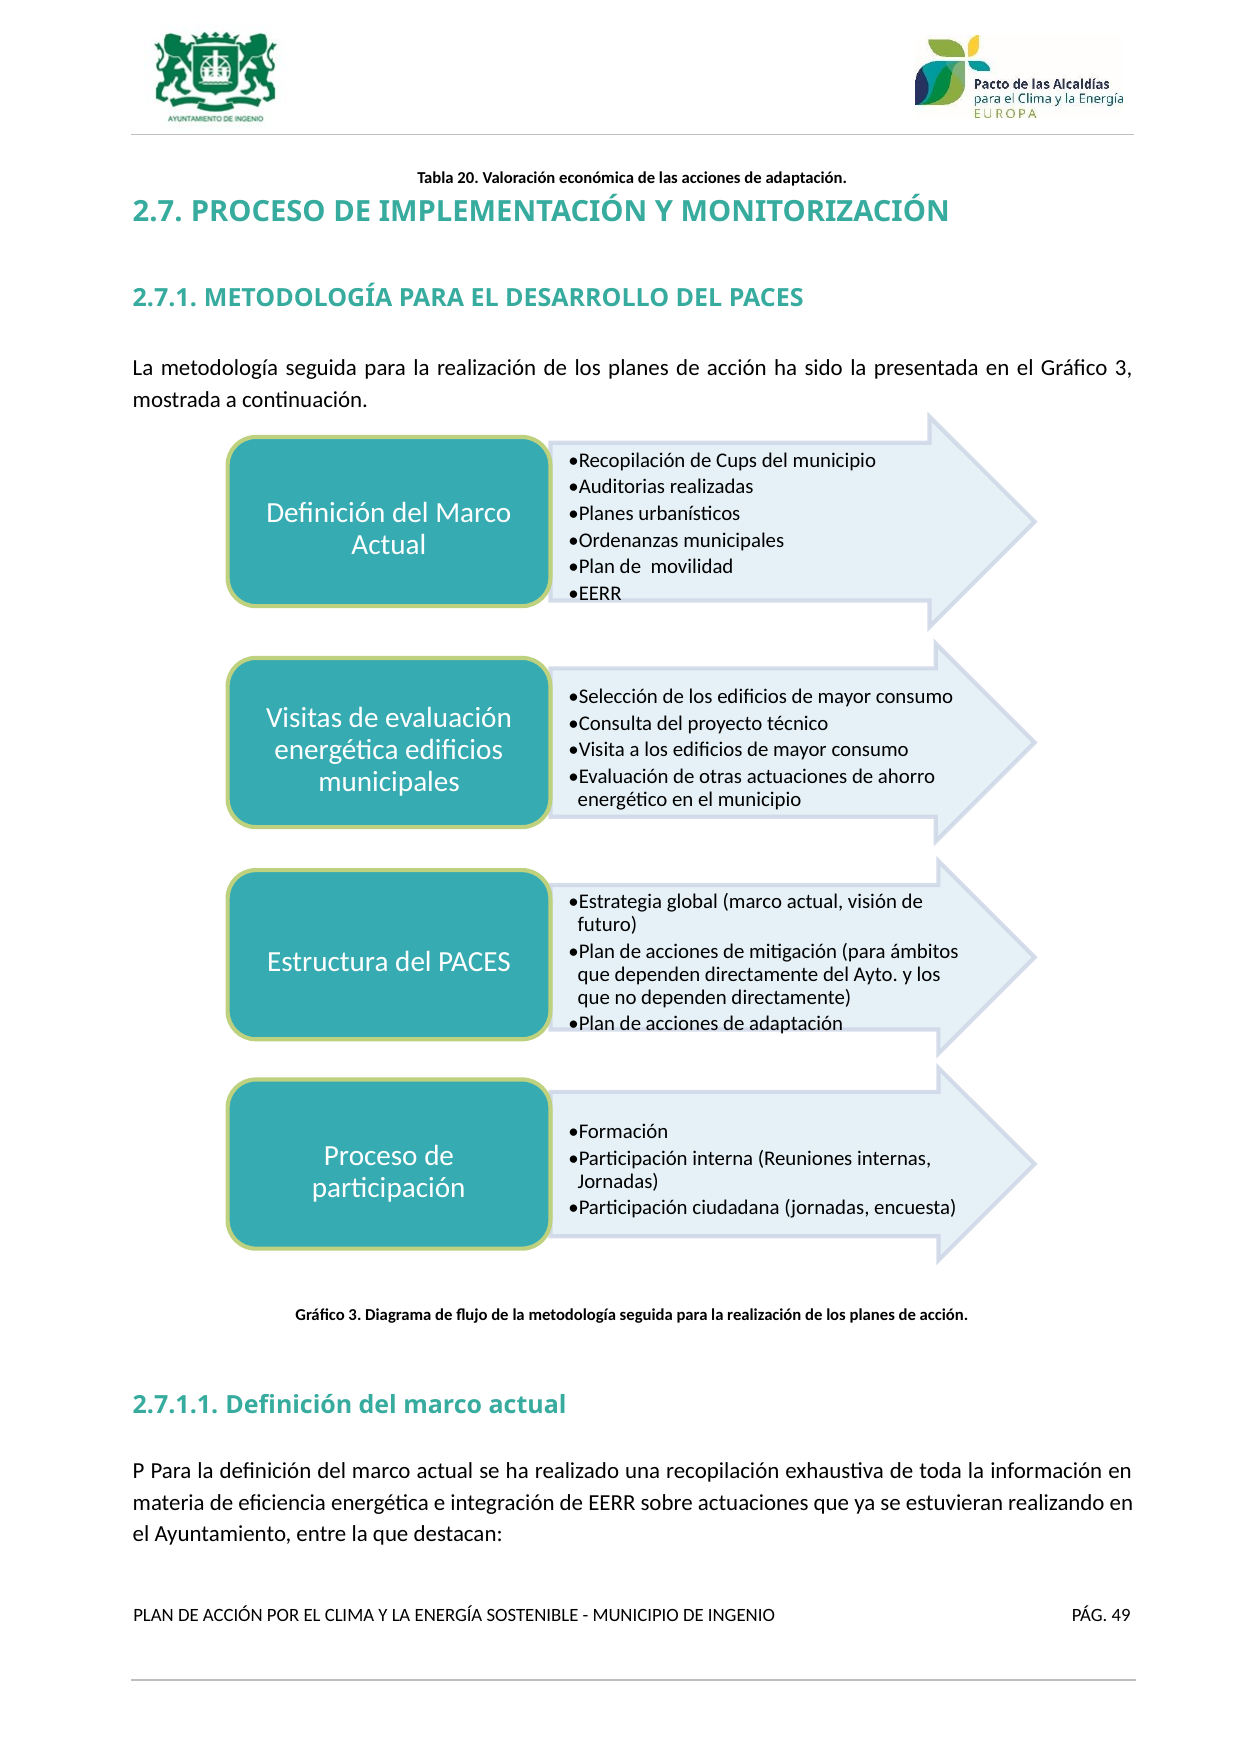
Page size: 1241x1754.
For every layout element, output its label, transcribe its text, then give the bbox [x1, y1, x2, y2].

text 2.7.1. METODOLOGÍA PARA EL DESARROLLO DEL PACES [132, 279, 1135, 313]
text 2.7. PROCESO DE IMPLEMENTACIÓN Y MONITORIZACIÓN [132, 190, 1135, 229]
text La metodología seguida para la realización de los planes de acción ha sido la presentada en el Gráfico 3, mostrada a continuación. [132, 353, 1135, 413]
subtitle Tabla 20. Valoración económica de las acciones de adaptación. [185, 168, 1083, 188]
text 2.7.1.1. Definición del marco actual [132, 1387, 1135, 1421]
text Gráfico 3. Diagrama de flujo de la metodología seguida para la realización de los planes de acción. [185, 1305, 1083, 1325]
text P Para la definición del marco actual se ha realizado una recopilación exhaustiva de toda la información en materia de eficiencia energética e integración de EERR sobre actuaciones que ya se estuvieran realizando en el Ayuntamiento, entre la que destacan: [132, 1456, 1135, 1547]
